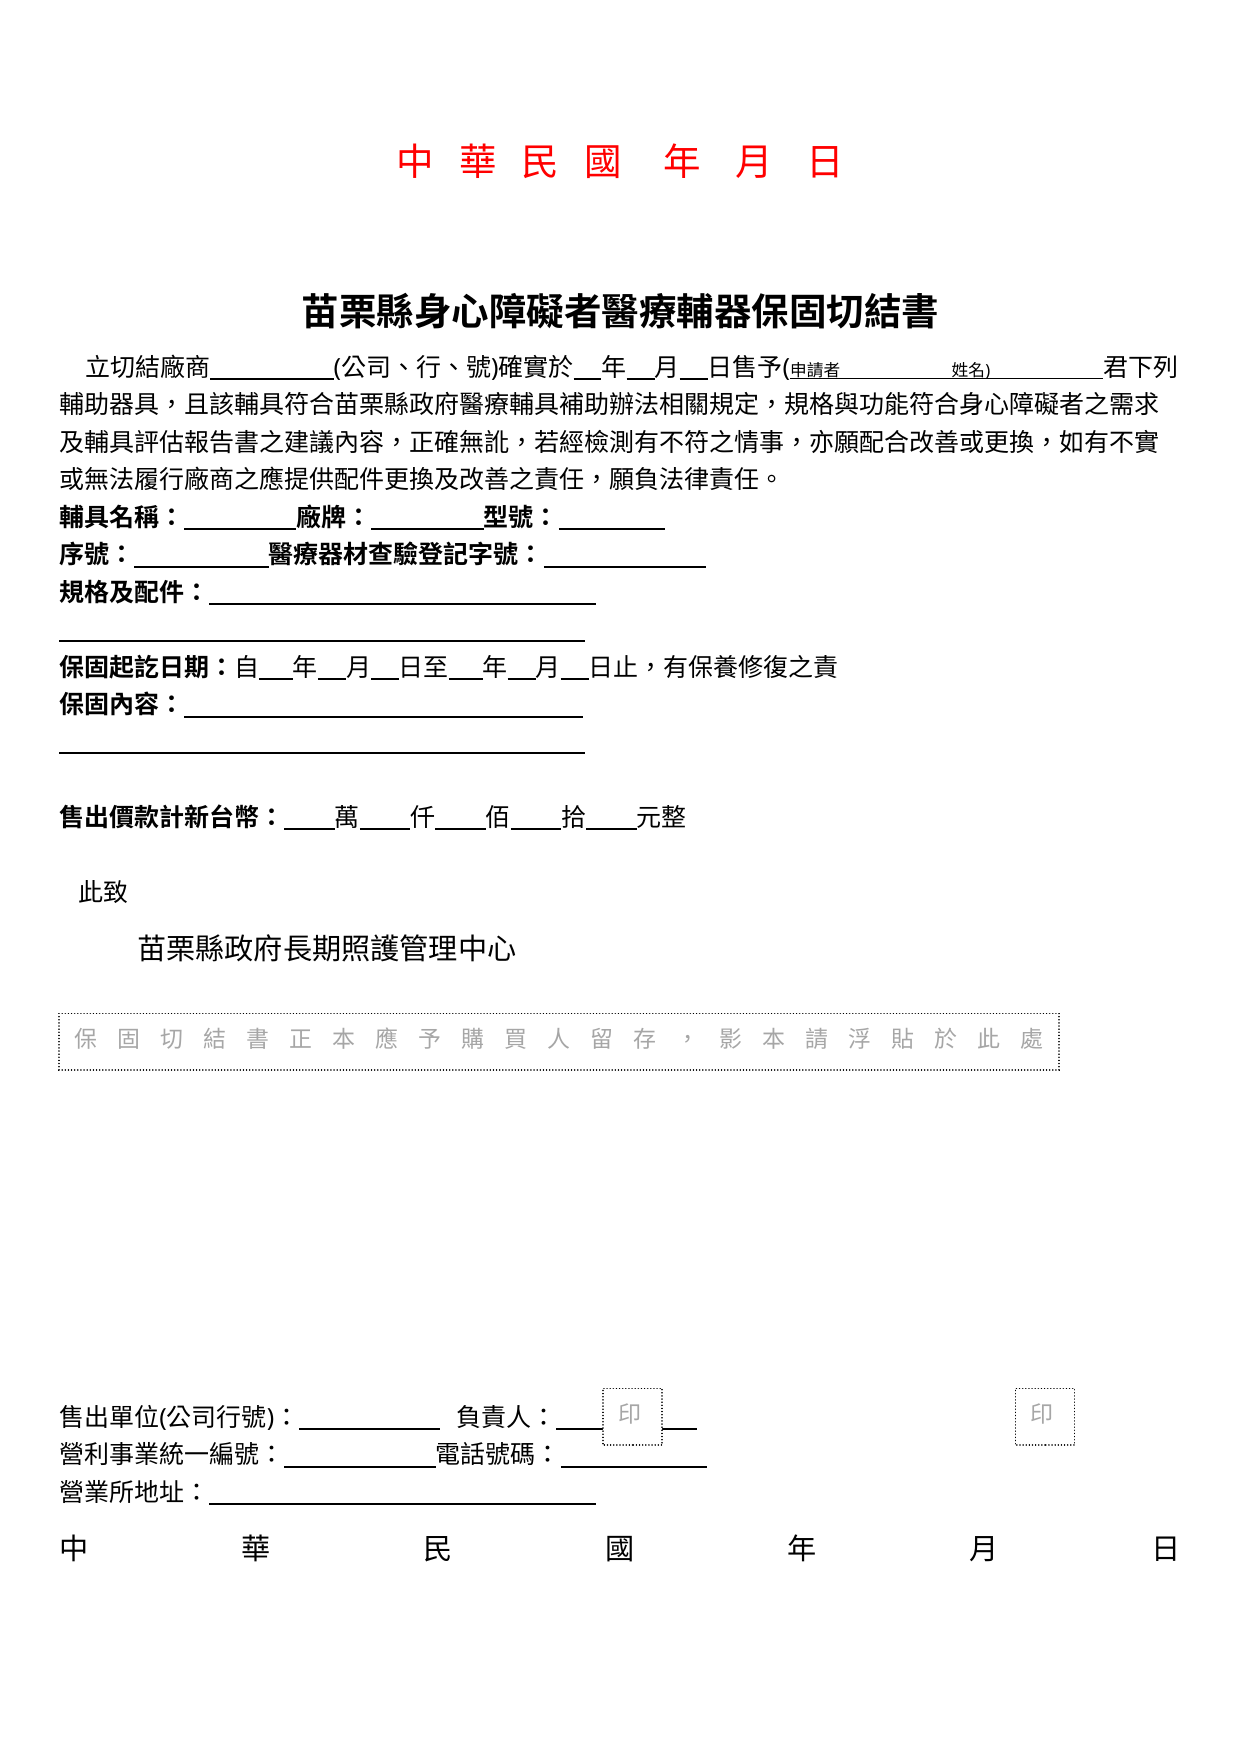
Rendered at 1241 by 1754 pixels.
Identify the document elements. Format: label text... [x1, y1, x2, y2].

text 序號： 醫療器材查驗登記字號： [59, 534, 1181, 572]
text [663, 1397, 1015, 1434]
text 保固起訖日期：自 年 月 日至 年 月 日止，有保養修復之責 [59, 647, 1181, 684]
text 中華民國年月日 [59, 1509, 1181, 1584]
text 此致 [59, 872, 1181, 909]
text 營利事業統一編號： 電話號碼： [59, 1434, 1181, 1472]
text 中 華 民 國 年 月 日 [59, 122, 1181, 197]
text 苗栗縣政府長期照護管理中心 [59, 909, 1181, 984]
text 印 [618, 1396, 647, 1429]
text 苗栗縣身心障礙者醫療輔器保固切結書 [59, 272, 1181, 347]
text 規格及配件： [59, 572, 1181, 609]
text 保固內容： [59, 684, 1181, 722]
text 印 [1030, 1429, 1060, 1438]
text 印 [618, 1429, 647, 1438]
text [1075, 1397, 1181, 1434]
text 立切結廠商 (公司、行、號)確實於 年 月 日售予(申請者 姓名) 君下列輔助器具，且該輔具符合苗栗縣政府醫療輔具補助辦法相關規定，規格與功能符合身心障礙者之需求及輔具評估報告書之建議內容，正確無訛，若經檢測有不符之情事，亦願配合改善或更換，如有不實或無法履行廠商之應提供配件更換及改善之責任，願負法律責任。 [59, 347, 1181, 497]
text 售出單位(公司行號)： 負責人： [59, 1397, 602, 1434]
text 保固切結書正本應予購買人留存，影本請浮貼於此處 [74, 1021, 1044, 1054]
text 輔具名稱： 廠牌： 型號： [59, 497, 1181, 534]
text 售出價款計新台幣： 萬 仟 佰 拾 元整 [59, 797, 1181, 834]
text 印 [1030, 1396, 1060, 1429]
text 營業所地址： [59, 1472, 1181, 1509]
